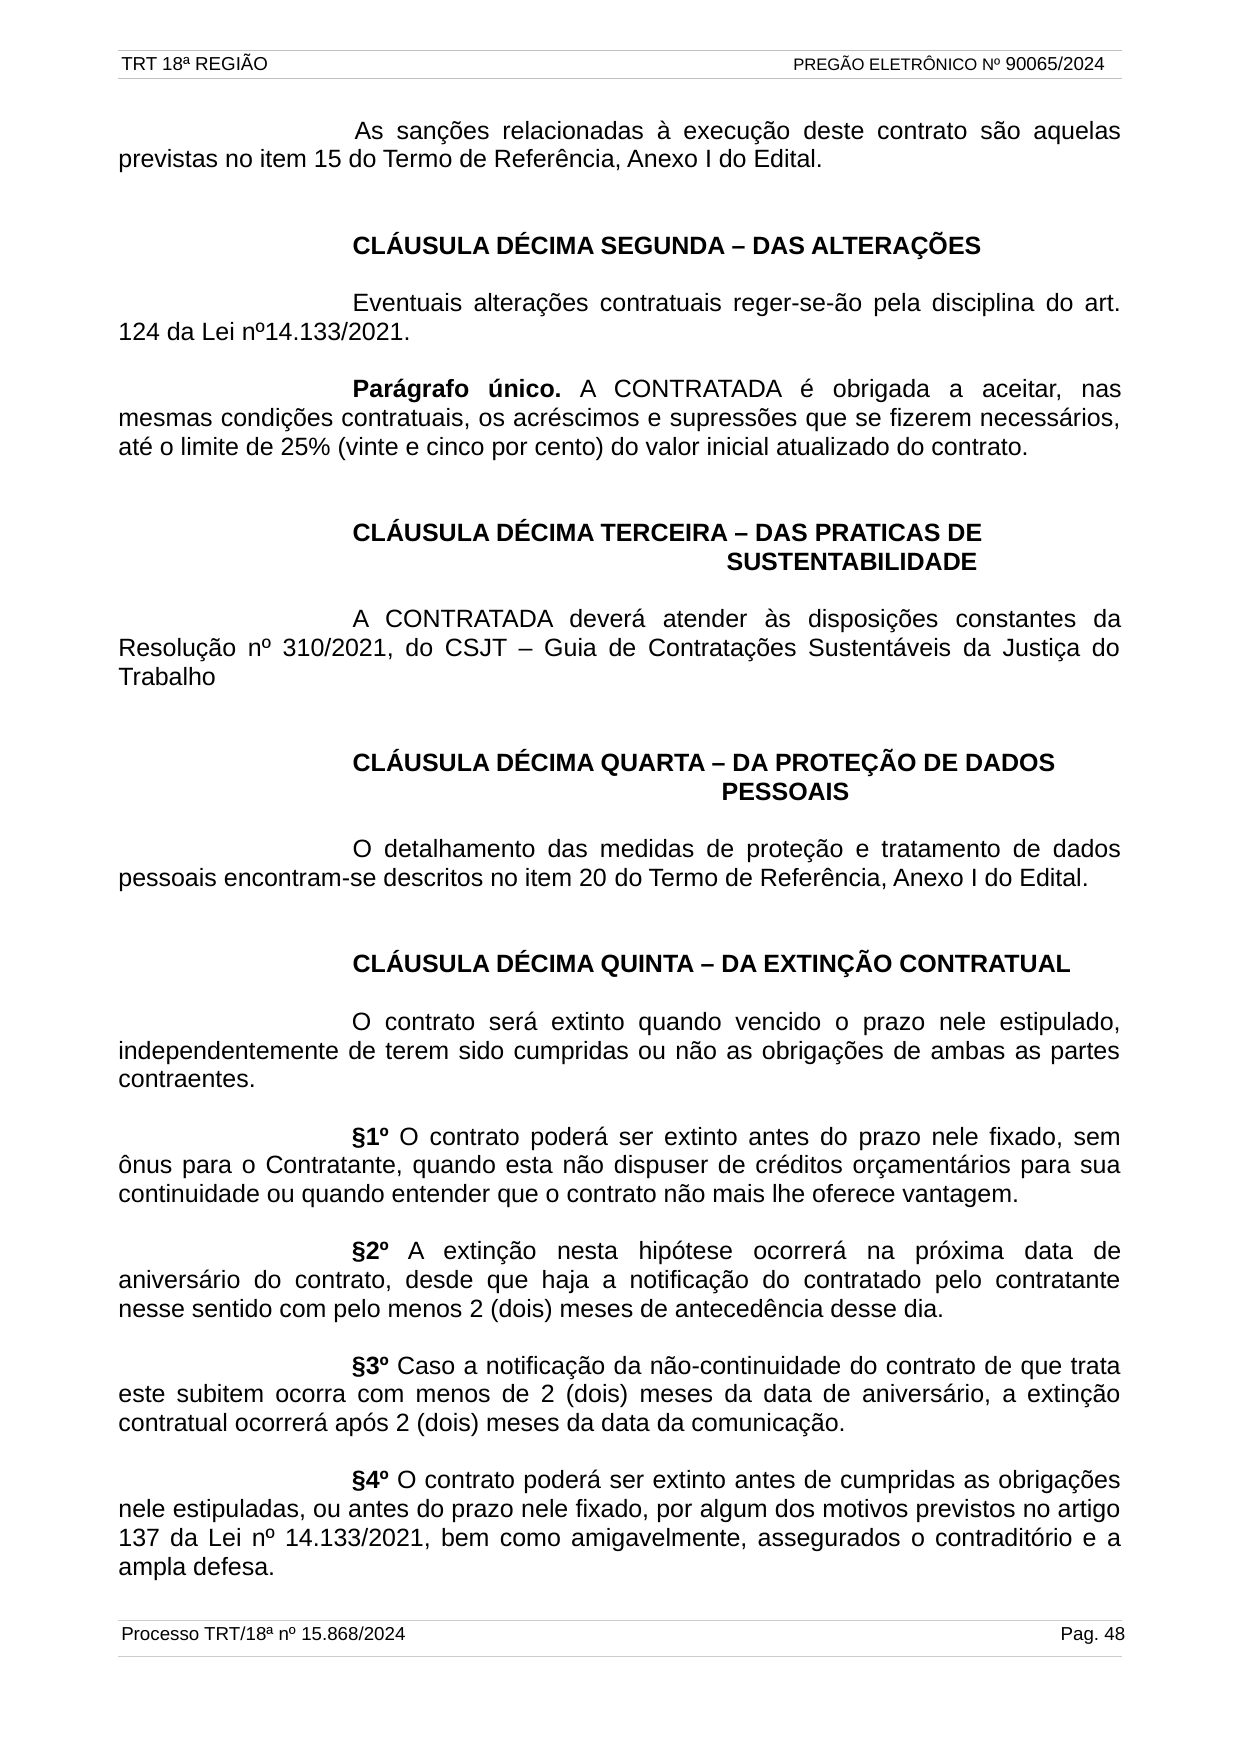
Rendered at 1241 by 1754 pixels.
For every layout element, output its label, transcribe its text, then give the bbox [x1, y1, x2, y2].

text CLÁUSULA DÉCIMA QUARTA – DA PROTEÇÃO DE DADOS [118, 748, 1122, 777]
text CLÁUSULA DÉCIMA QUINTA – DA EXTINÇÃO CONTRATUAL [118, 949, 1122, 978]
text O detalhamento das medidas de proteção e tratamento de dados pessoais encontram-se descritos no item 20 do Termo de Referência, Anexo I do Edital. [118, 834, 1122, 892]
text SUSTENTABILIDADE [118, 547, 1122, 576]
text CLÁUSULA DÉCIMA TERCEIRA – DAS PRATICAS DE [118, 518, 1122, 547]
text §4º O contrato poderá ser extinto antes de cumpridas as obrigações nele estipuladas, ou antes do prazo nele fixado, por algum dos motivos previstos no artigo 137 da Lei nº 14.133/2021, bem como amigavelmente, assegurados o contraditório e a ampla defesa. [118, 1465, 1122, 1580]
text PESSOAIS [118, 777, 1122, 806]
text Parágrafo único. A CONTRATADA é obrigada a aceitar, nas mesmas condições contratuais, os acréscimos e supressões que se fizerem necessários, até o limite de 25% (vinte e cinco por cento) do valor inicial atualizado do contrato. [118, 374, 1122, 461]
text As sanções relacionadas à execução deste contrato são aquelas previstas no item 15 do Termo de Referência, Anexo I do Edital. [118, 116, 1122, 173]
text §3º Caso a notificação da não-continuidade do contrato de que trata este subitem ocorra com menos de 2 (dois) meses da data de aniversário, a extinção contratual ocorrerá após 2 (dois) meses da data da comunicação. [118, 1351, 1122, 1437]
text A CONTRATADA deverá atender às disposições constantes da Resolução nº 310/2021, do CSJT – Guia de Contratações Sustentáveis da Justiça do Trabalho [118, 604, 1122, 691]
text §1º O contrato poderá ser extinto antes do prazo nele fixado, sem ônus para o Contratante, quando esta não dispuser de créditos orçamentários para sua continuidade ou quando entender que o contrato não mais lhe oferece vantagem. [118, 1121, 1122, 1208]
text Eventuais alterações contratuais reger-se-ão pela disciplina do art. 124 da Lei nº14.133/2021. [118, 288, 1122, 346]
text §2º A extinção nesta hipótese ocorrerá na próxima data de aniversário do contrato, desde que haja a notificação do contratado pelo contratante nesse sentido com pelo menos 2 (dois) meses de antecedência desse dia. [118, 1236, 1122, 1322]
text CLÁUSULA DÉCIMA SEGUNDA – DAS ALTERAÇÕES [118, 231, 1122, 259]
text O contrato será extinto quando vencido o prazo nele estipulado, independentemente de terem sido cumpridas ou não as obrigações de ambas as partes contraentes. [118, 1007, 1122, 1093]
